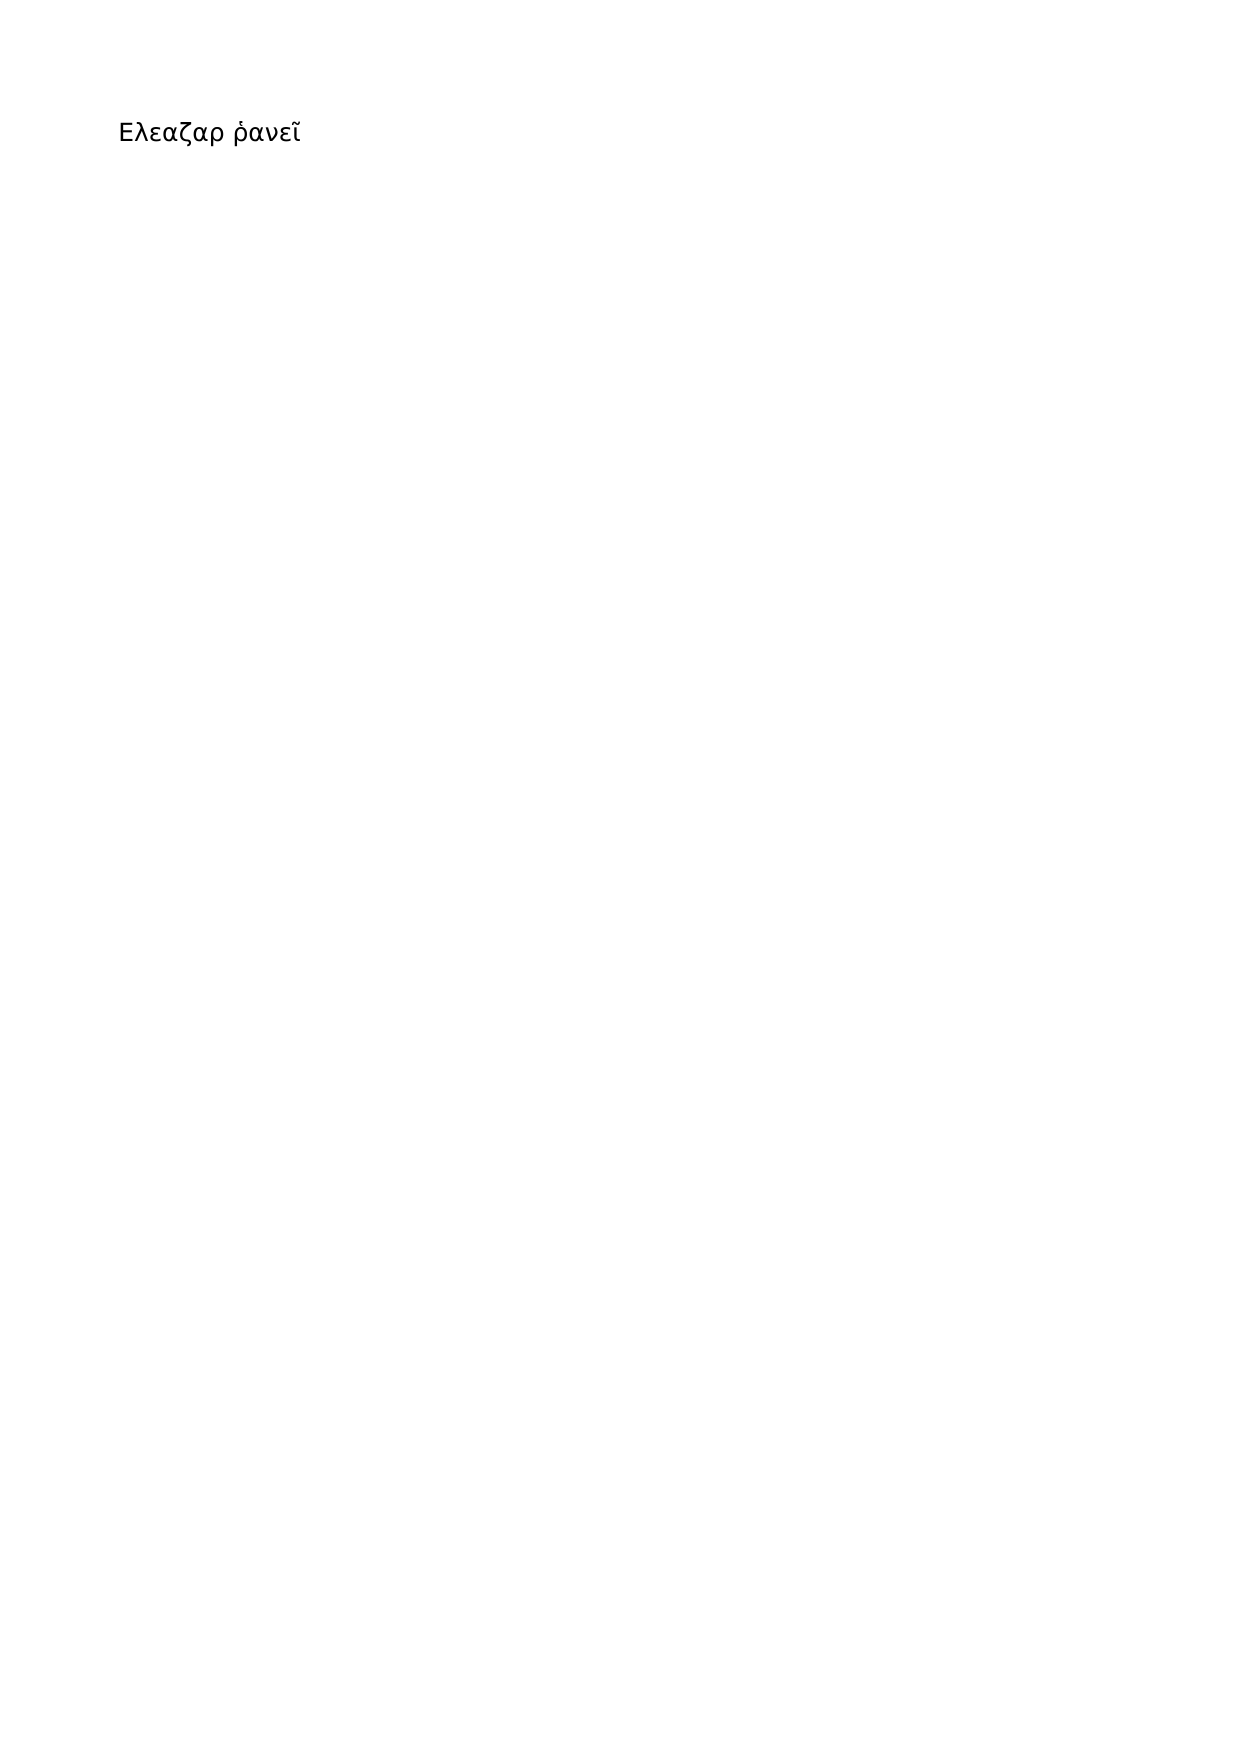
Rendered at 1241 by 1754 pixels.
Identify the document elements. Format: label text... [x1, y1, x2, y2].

text Ελεαζαρ ῥανεῖ [118, 118, 1122, 147]
